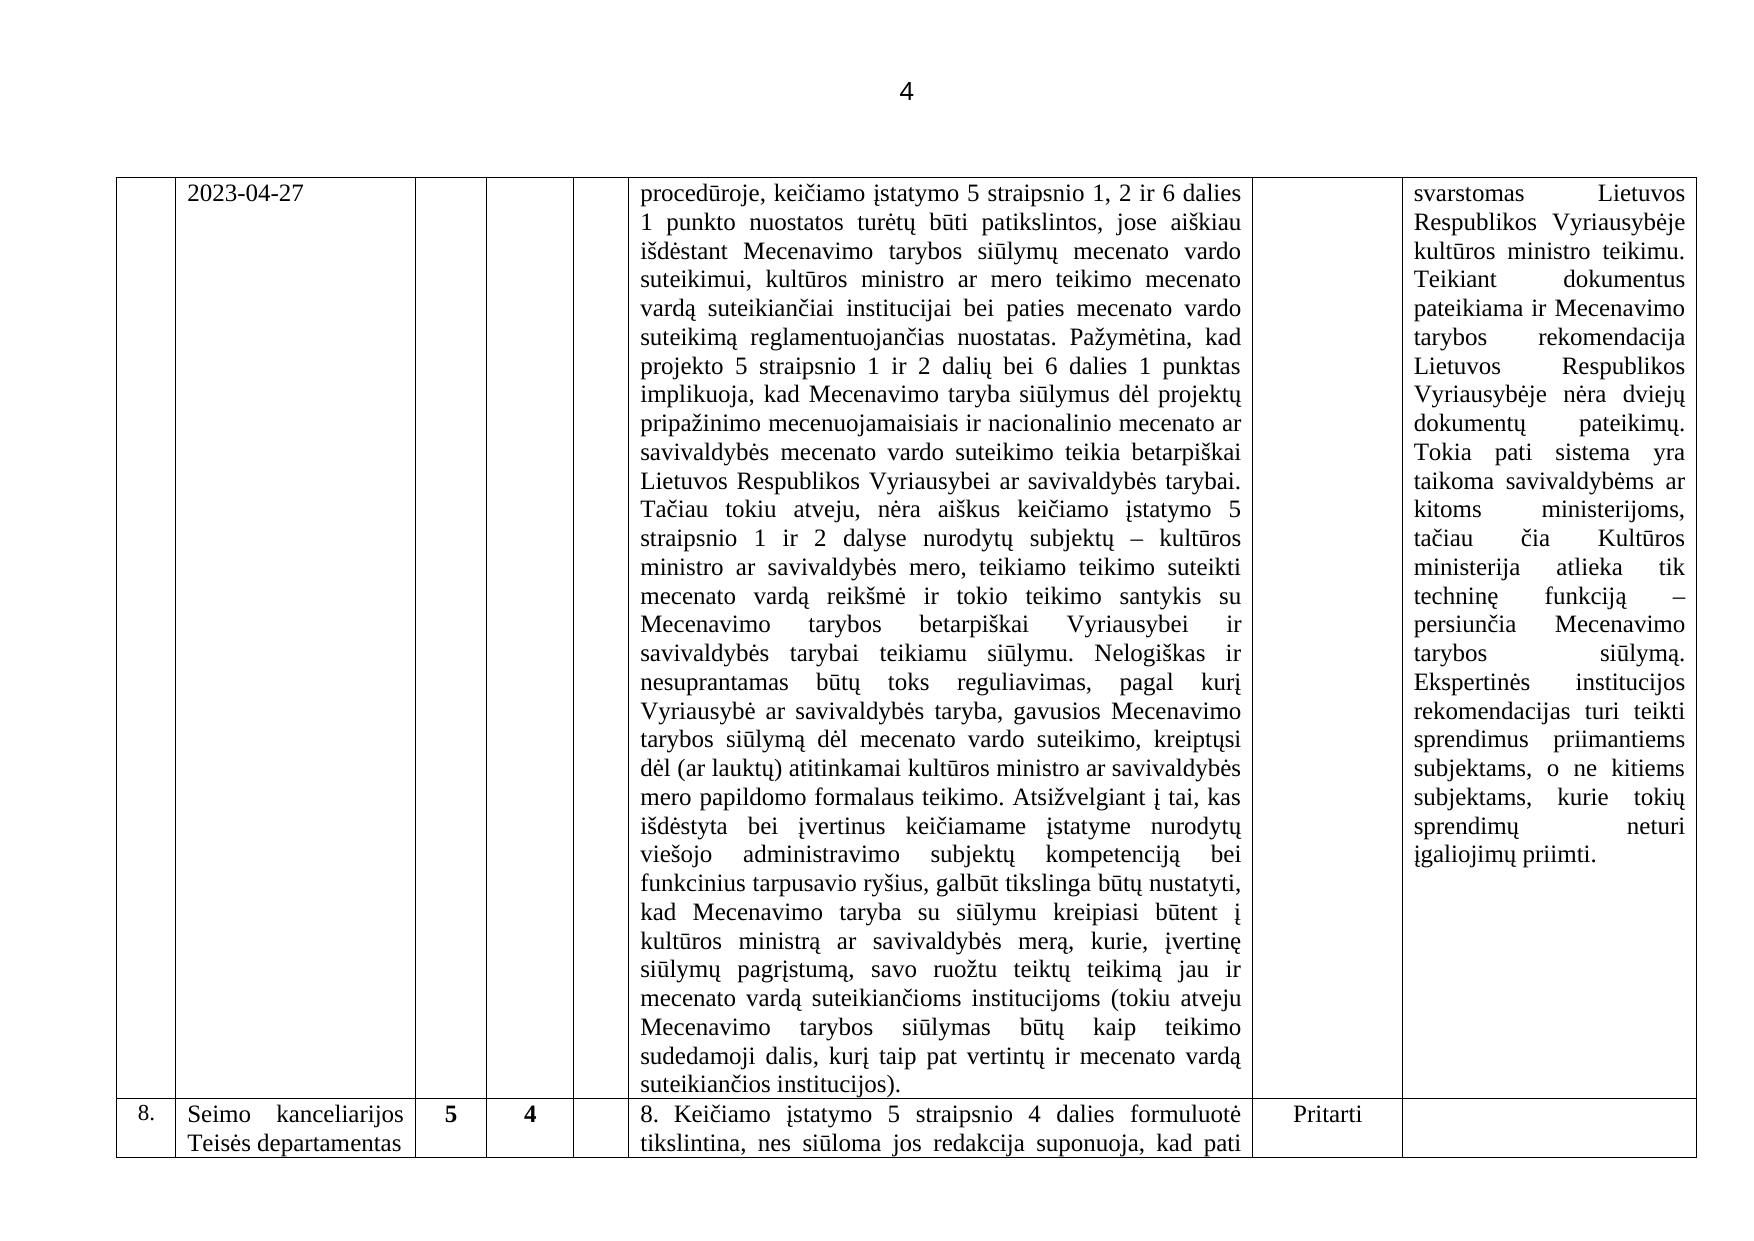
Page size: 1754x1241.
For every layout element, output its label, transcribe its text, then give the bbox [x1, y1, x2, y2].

table_cell [574, 1099, 628, 1157]
table_cell Pritarti [1253, 1099, 1402, 1157]
table_cell 4 [487, 1099, 573, 1157]
table_cell 8. Keičiamo įstatymo 5 straipsnio 4 dalies formuluotė tikslintina, nes siūloma jos redakcija suponuoja, kad pati [629, 1099, 1252, 1157]
table_cell svarstomas Lietuvos Respublikos Vyriausybėje kultūros ministro teikimu. Teikiant dokumentus pateikiama ir Mecenavimo tarybos rekomendacija Lietuvos Respublikos Vyriausybėje nėra dviejų dokumentų pateikimų. Tokia pati sistema yra taikoma savivaldybėms ar kitoms ministerijoms, tačiau čia Kultūros ministerija atlieka tik techninę funkciją – persiunčia Mecenavimo tarybos siūlymą. Ekspertinės institucijos rekomendacijas turi teikti sprendimus priimantiems subjektams, o ne kitiems subjektams, kurie tokių sprendimų neturi įgaliojimų priimti. [1403, 178, 1696, 1098]
table_cell 8. [117, 1099, 175, 1157]
table_cell 2023-04-27 [176, 178, 415, 1098]
table_cell procedūroje, keičiamo įstatymo 5 straipsnio 1, 2 ir 6 dalies 1 punkto nuostatos turėtų būti patikslintos, jose aiškiau išdėstant Mecenavimo tarybos siūlymų mecenato vardo suteikimui, kultūros ministro ar mero teikimo mecenato vardą suteikiančiai institucijai bei paties mecenato vardo suteikimą reglamentuojančias nuostatas. Pažymėtina, kad projekto 5 straipsnio 1 ir 2 dalių bei 6 dalies 1 punktas implikuoja, kad Mecenavimo taryba siūlymus dėl projektų pripažinimo mecenuojamaisiais ir nacionalinio mecenato ar savivaldybės mecenato vardo suteikimo teikia betarpiškai Lietuvos Respublikos Vyriausybei ar savivaldybės tarybai. Tačiau tokiu atveju, nėra aiškus keičiamo įstatymo 5 straipsnio 1 ir 2 dalyse nurodytų subjektų – kultūros ministro ar savivaldybės mero, teikiamo teikimo suteikti mecenato vardą reikšmė ir tokio teikimo santykis su Mecenavimo tarybos betarpiškai Vyriausybei ir savivaldybės tarybai teikiamu siūlymu. Nelogiškas ir nesuprantamas būtų toks reguliavimas, pagal kurį Vyriausybė ar savivaldybės taryba, gavusios Mecenavimo tarybos siūlymą dėl mecenato vardo suteikimo, kreiptųsi dėl (ar lauktų) atitinkamai kultūros ministro ar savivaldybės mero papildomo formalaus teikimo. Atsižvelgiant į tai, kas išdėstyta bei įvertinus keičiamame įstatyme nurodytų viešojo administravimo subjektų kompetenciją bei funkcinius tarpusavio ryšius, galbūt tikslinga būtų nustatyti, kad Mecenavimo taryba su siūlymu kreipiasi būtent į kultūros ministrą ar savivaldybės merą, kurie, įvertinę siūlymų pagrįstumą, savo ruožtu teiktų teikimą jau ir mecenato vardą suteikiančioms institucijoms (tokiu atveju Mecenavimo tarybos siūlymas būtų kaip teikimo sudedamoji dalis, kurį taip pat vertintų ir mecenato vardą suteikiančios institucijos). [629, 178, 1252, 1098]
table_cell [1253, 178, 1402, 1098]
table_cell [574, 178, 628, 1098]
table_cell 5 [416, 1099, 486, 1157]
table_cell [1403, 1099, 1696, 1157]
table_cell [416, 178, 486, 1098]
table_cell [487, 178, 573, 1098]
table_cell Seimo kanceliarijos Teisės departamentas [176, 1099, 415, 1157]
table_cell [117, 178, 175, 1098]
